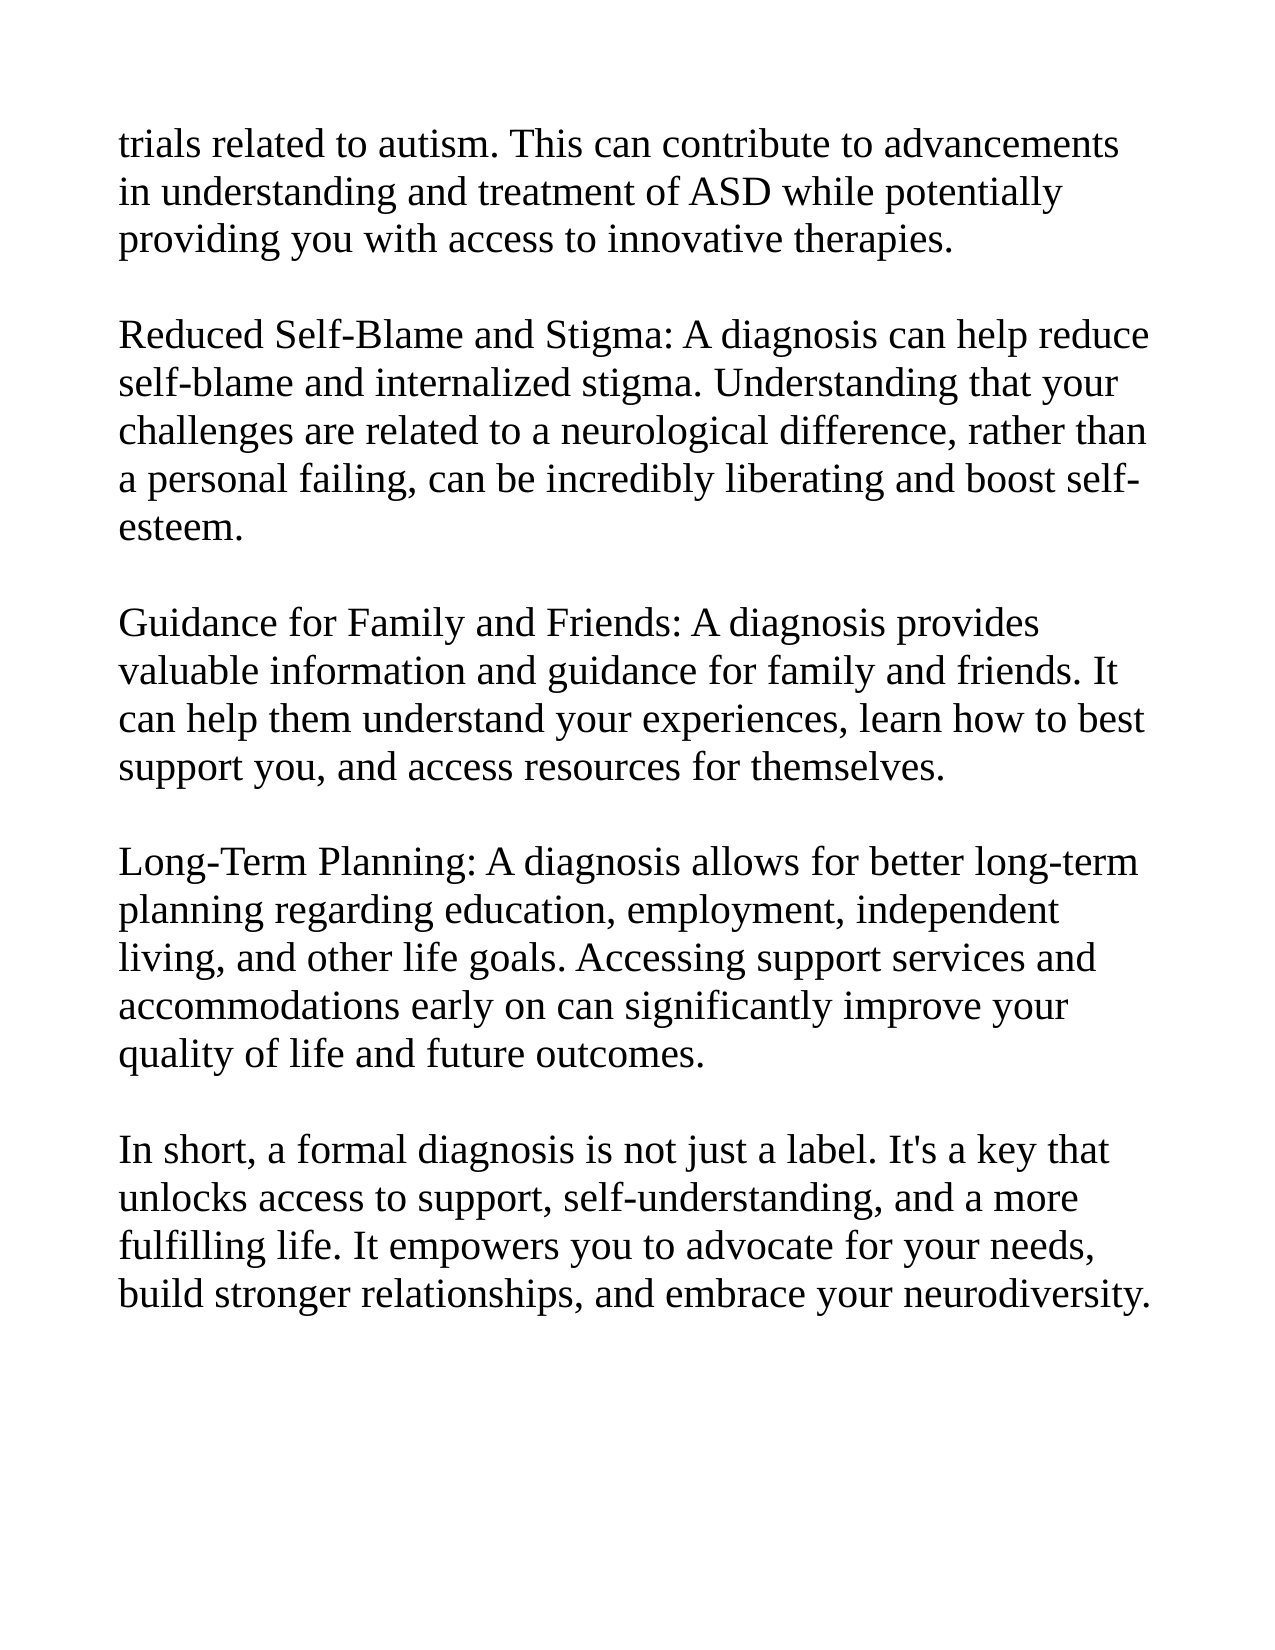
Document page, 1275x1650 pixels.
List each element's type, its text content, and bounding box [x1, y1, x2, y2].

text trials related to autism. This can contribute to advancements in understanding and treatment of ASD while potentially providing you with access to innovative therapies. [118, 118, 1157, 262]
text Long-Term Planning: A diagnosis allows for better long-term planning regarding education, employment, independent living, and other life goals. Accessing support services and accommodations early on can significantly improve your quality of life and future outcomes. [118, 837, 1157, 1076]
text In short, a formal diagnosis is not just a label. It's a key that unlocks access to support, self-understanding, and a more fulfilling life. It empowers you to advocate for your needs, build stronger relationships, and embrace your neurodiversity. [118, 1124, 1157, 1316]
text Reduced Self-Blame and Stigma: A diagnosis can help reduce self-blame and internalized stigma. Understanding that your challenges are related to a neurological difference, rather than a personal failing, can be incredibly liberating and boost self-esteem. [118, 310, 1157, 549]
text Guidance for Family and Friends: A diagnosis provides valuable information and guidance for family and friends. It can help them understand your experiences, learn how to best support you, and access resources for themselves. [118, 597, 1157, 789]
